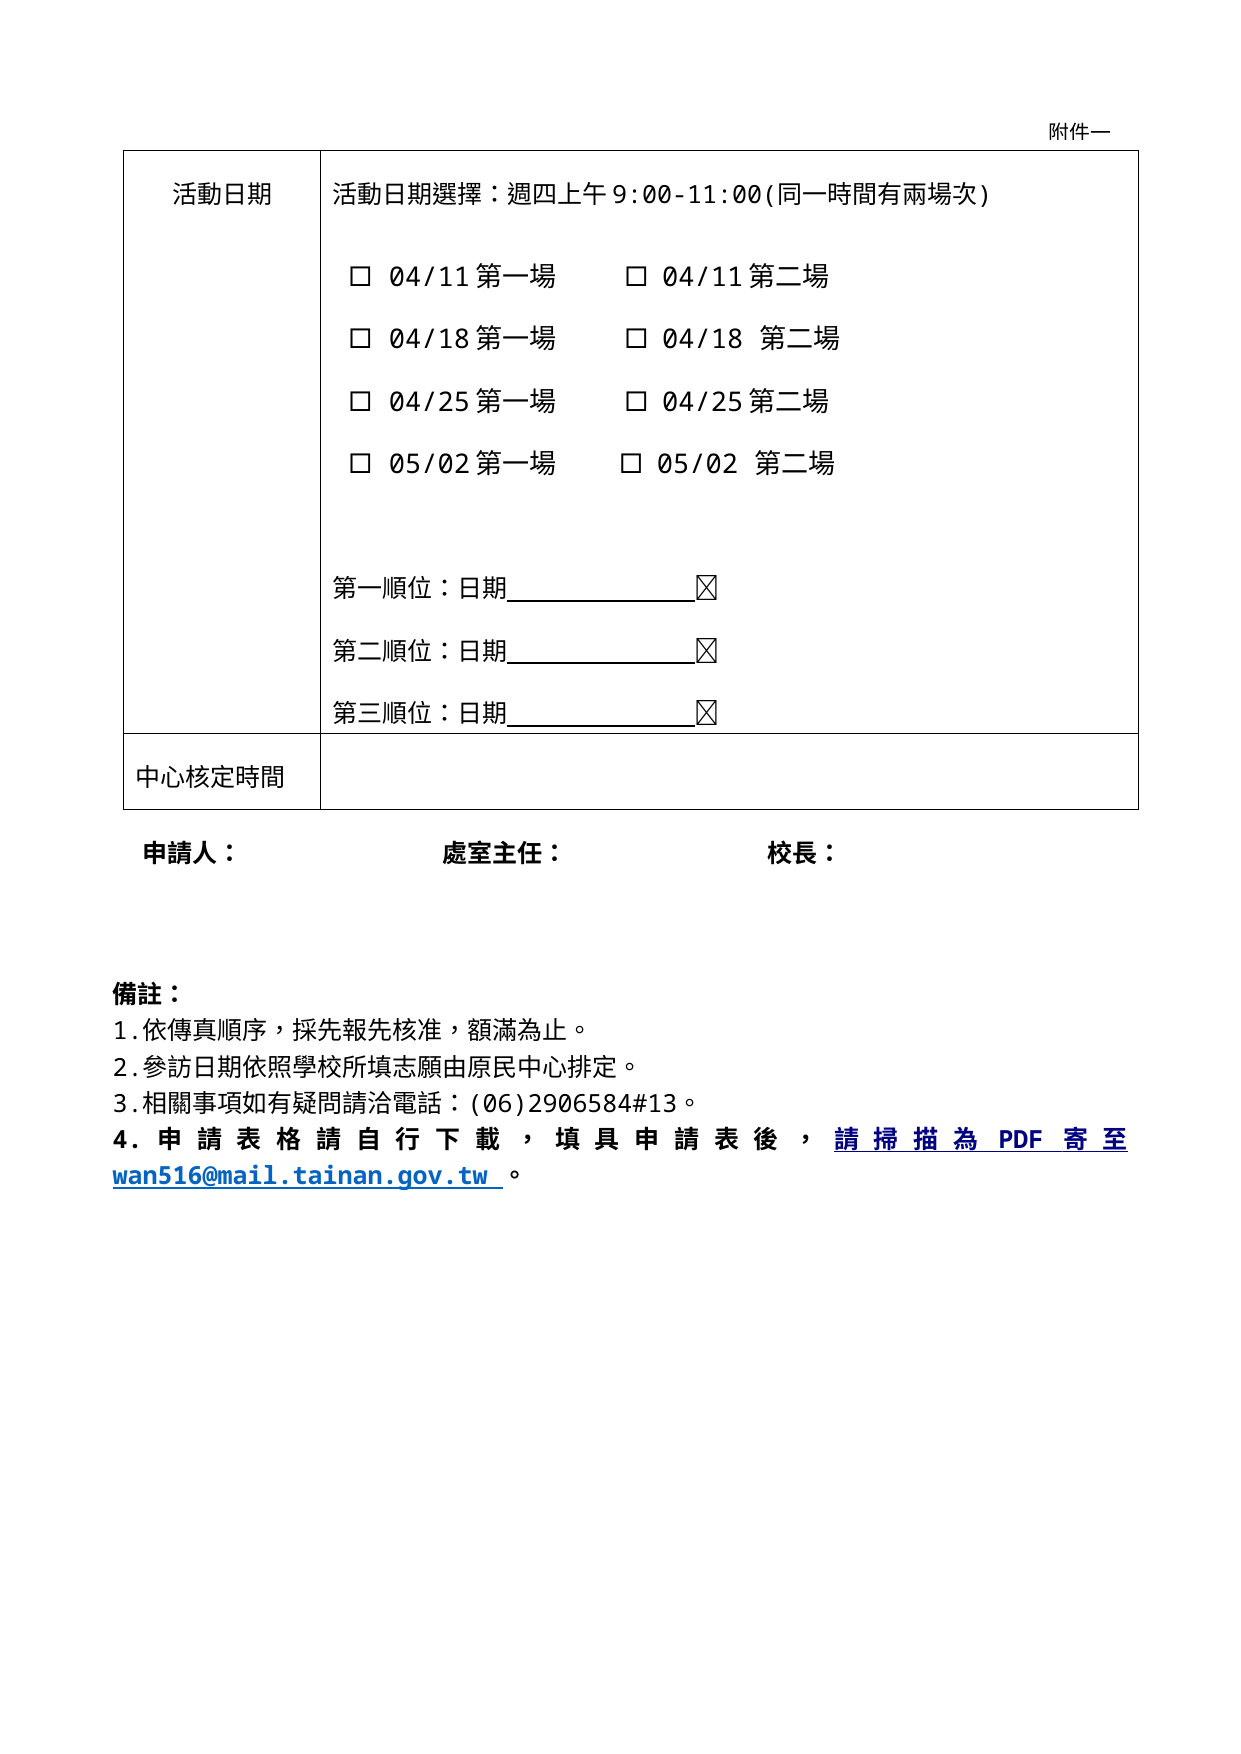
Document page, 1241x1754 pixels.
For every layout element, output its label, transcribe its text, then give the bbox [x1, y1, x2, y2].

text 備註： [112, 974, 1128, 1011]
table_cell 活動日期 [124, 151, 320, 733]
text 3.相關事項如有疑問請洽電話：(06)2906584#13。 [112, 1083, 1128, 1119]
table_cell 活動日期選擇：週四上午9:00-11:00(同一時間有兩場次)  04/11第一場  04/11第二場  04/18第一場  04/18 第二場  04/25第一場  04/25第二場  05/02第一場  05/02 第二場 第一順位：日期  第二順位：日期  第三順位：日期  [321, 151, 1138, 733]
text 4.申請表格請自行下載，填具申請表後，請掃描為PDF寄至wan516@mail.tainan.gov.tw 。 [112, 1119, 1128, 1192]
text 申請人： 處室主任： 校長： [142, 810, 1128, 872]
table_cell 中心核定時間 [124, 734, 320, 809]
text 2.參訪日期依照學校所填志願由原民中心排定。 [112, 1047, 1128, 1083]
table_cell [321, 734, 1138, 809]
text 1.依傳真順序，採先報先核准，額滿為止。 [112, 1011, 1128, 1047]
